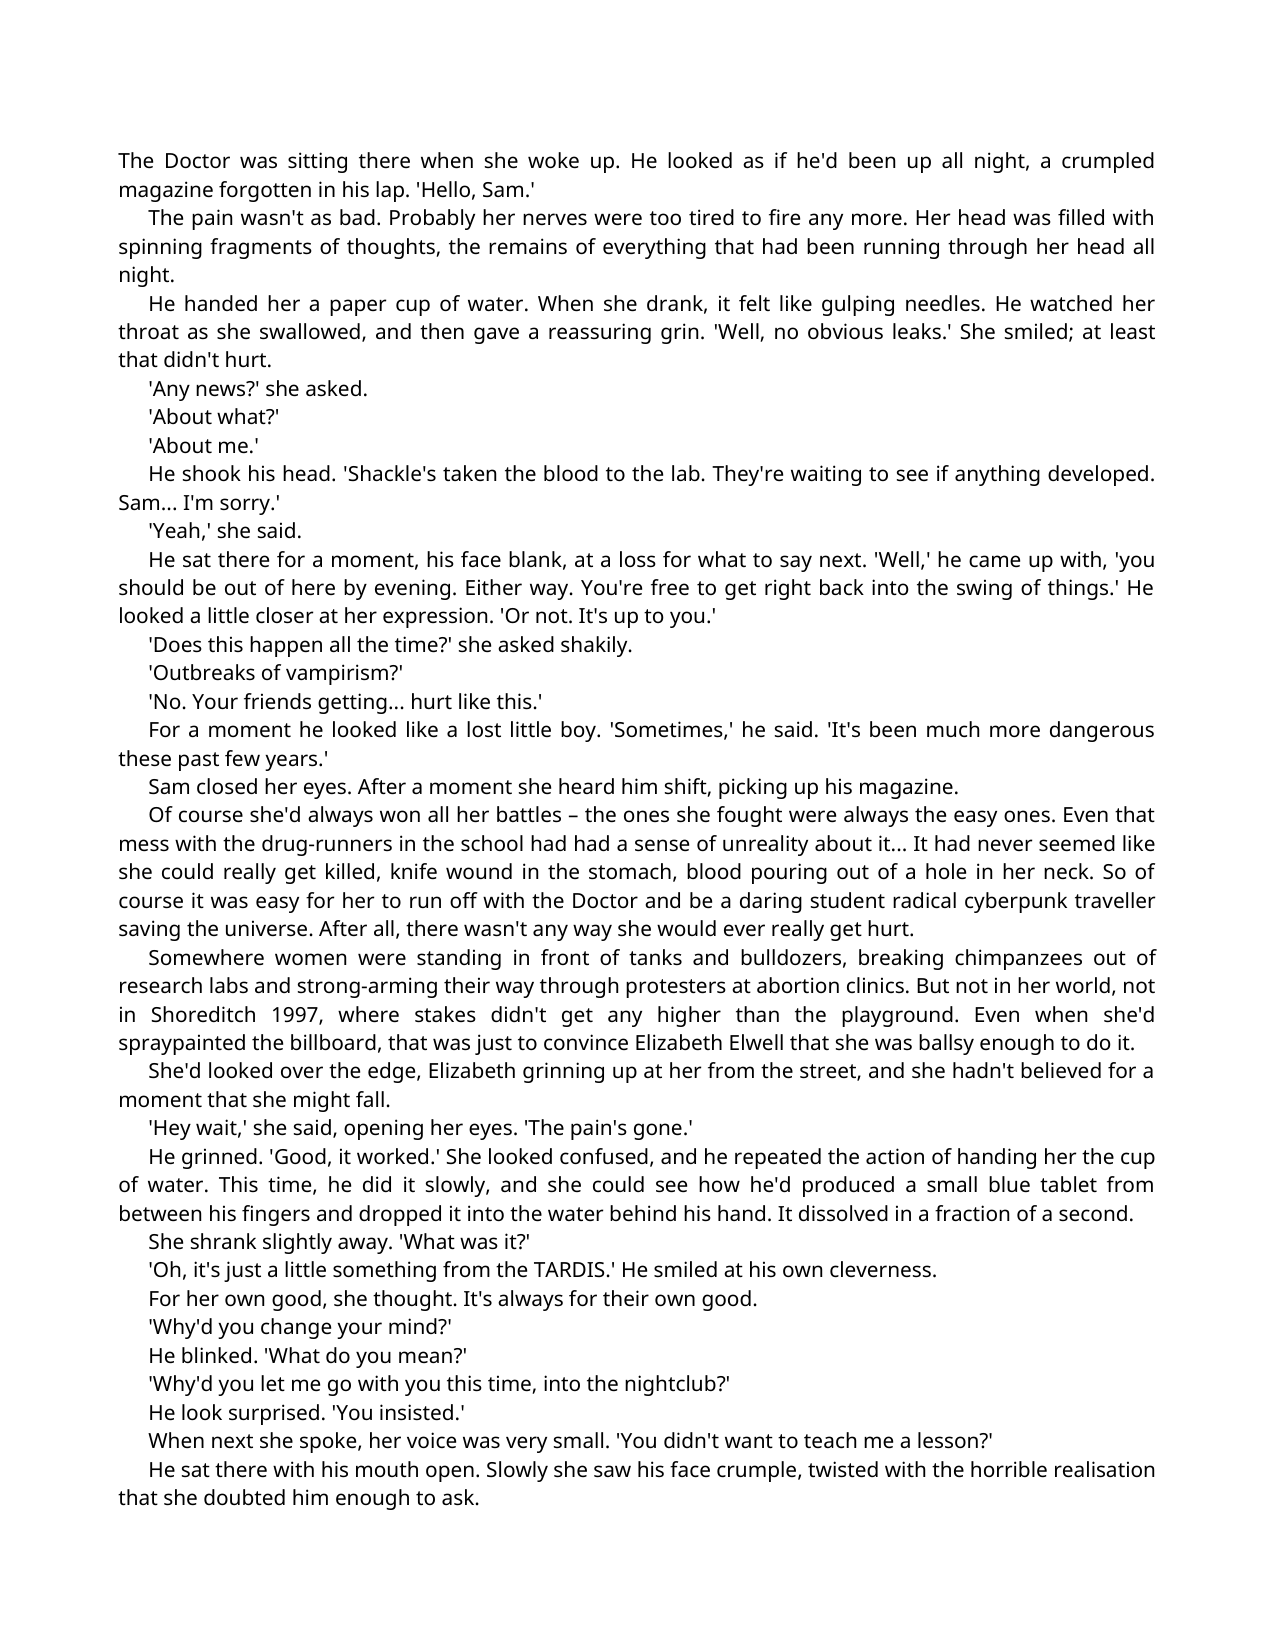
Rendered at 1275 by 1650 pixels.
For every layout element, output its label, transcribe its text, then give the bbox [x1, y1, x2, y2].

text 'Outbreaks of vampirism?' [118, 658, 1157, 687]
text She shrank slightly away. 'What was it?' [118, 1227, 1157, 1256]
text He handed her a paper cup of water. When she drank, it felt like gulping needles. He watched her throat as she swallowed, and then gave a reassuring grin. 'Well, no obvious leaks.' She smiled; at least that didn't hurt. [118, 289, 1157, 374]
text 'About what?' [118, 402, 1157, 431]
text Of course she'd always won all her battles – the ones she fought were always the easy ones. Even that mess with the drug-runners in the school had had a sense of unreality about it... It had never seemed like she could really get killed, knife wound in the stomach, blood pouring out of a hole in her neck. So of course it was easy for her to run off with the Doctor and be a daring student radical cyberpunk traveller saving the universe. After all, there wasn't any way she would ever really get hurt. [118, 801, 1157, 943]
text 'Why'd you let me go with you this time, into the nightclub?' [118, 1369, 1157, 1398]
text Somewhere women were standing in front of tanks and bulldozers, breaking chimpanzees out of research labs and strong-arming their way through protesters at abortion clinics. But not in her world, not in Shoreditch 1997, where stakes didn't get any higher than the playground. Even when she'd spraypainted the billboard, that was just to convince Elizabeth Elwell that she was ballsy enough to do it. [118, 943, 1157, 1057]
text The pain wasn't as bad. Probably her nerves were too tired to fire any more. Her head was filled with spinning fragments of thoughts, the remains of everything that had been running through her head all night. [118, 203, 1157, 289]
text She'd looked over the edge, Elizabeth grinning up at her from the street, and she hadn't believed for a moment that she might fall. [118, 1057, 1157, 1113]
text 'Why'd you change your mind?' [118, 1312, 1157, 1341]
text 'Does this happen all the time?' she asked shakily. [118, 630, 1157, 658]
text The Doctor was sitting there when she woke up. He looked as if he'd been up all night, a crumpled magazine forgotten in his lap. 'Hello, Sam.' [118, 147, 1157, 203]
text 'No. Your friends getting... hurt like this.' [118, 687, 1157, 715]
text He shook his head. 'Shackle's taken the blood to the lab. They're waiting to see if anything developed. Sam... I'm sorry.' [118, 459, 1157, 516]
text He blinked. 'What do you mean?' [118, 1341, 1157, 1369]
text 'Hey wait,' she said, opening her eyes. 'The pain's gone.' [118, 1113, 1157, 1142]
text He look surprised. 'You insisted.' [118, 1398, 1157, 1426]
text 'About me.' [118, 431, 1157, 459]
text 'Yeah,' she said. [118, 516, 1157, 545]
text For her own good, she thought. It's always for their own good. [118, 1284, 1157, 1312]
text He sat there with his mouth open. Slowly she saw his face crumple, twisted with the horrible realisation that she doubted him enough to ask. [118, 1455, 1157, 1512]
text Sam closed her eyes. After a moment she heard him shift, picking up his magazine. [118, 772, 1157, 801]
text When next she spoke, her voice was very small. 'You didn't want to teach me a lesson?' [118, 1426, 1157, 1455]
text For a moment he looked like a lost little boy. 'Sometimes,' he said. 'It's been much more dangerous these past few years.' [118, 715, 1157, 772]
text He grinned. 'Good, it worked.' She looked confused, and he repeated the action of handing her the cup of water. This time, he did it slowly, and she could see how he'd produced a small blue tablet from between his fingers and dropped it into the water behind his hand. It dissolved in a fraction of a second. [118, 1142, 1157, 1227]
text 'Oh, it's just a little something from the TARDIS.' He smiled at his own cleverness. [118, 1256, 1157, 1284]
text He sat there for a moment, his face blank, at a loss for what to say next. 'Well,' he came up with, 'you should be out of here by evening. Either way. You're free to get right back into the swing of things.' He looked a little closer at her expression. 'Or not. It's up to you.' [118, 545, 1157, 630]
text 'Any news?' she asked. [118, 374, 1157, 402]
